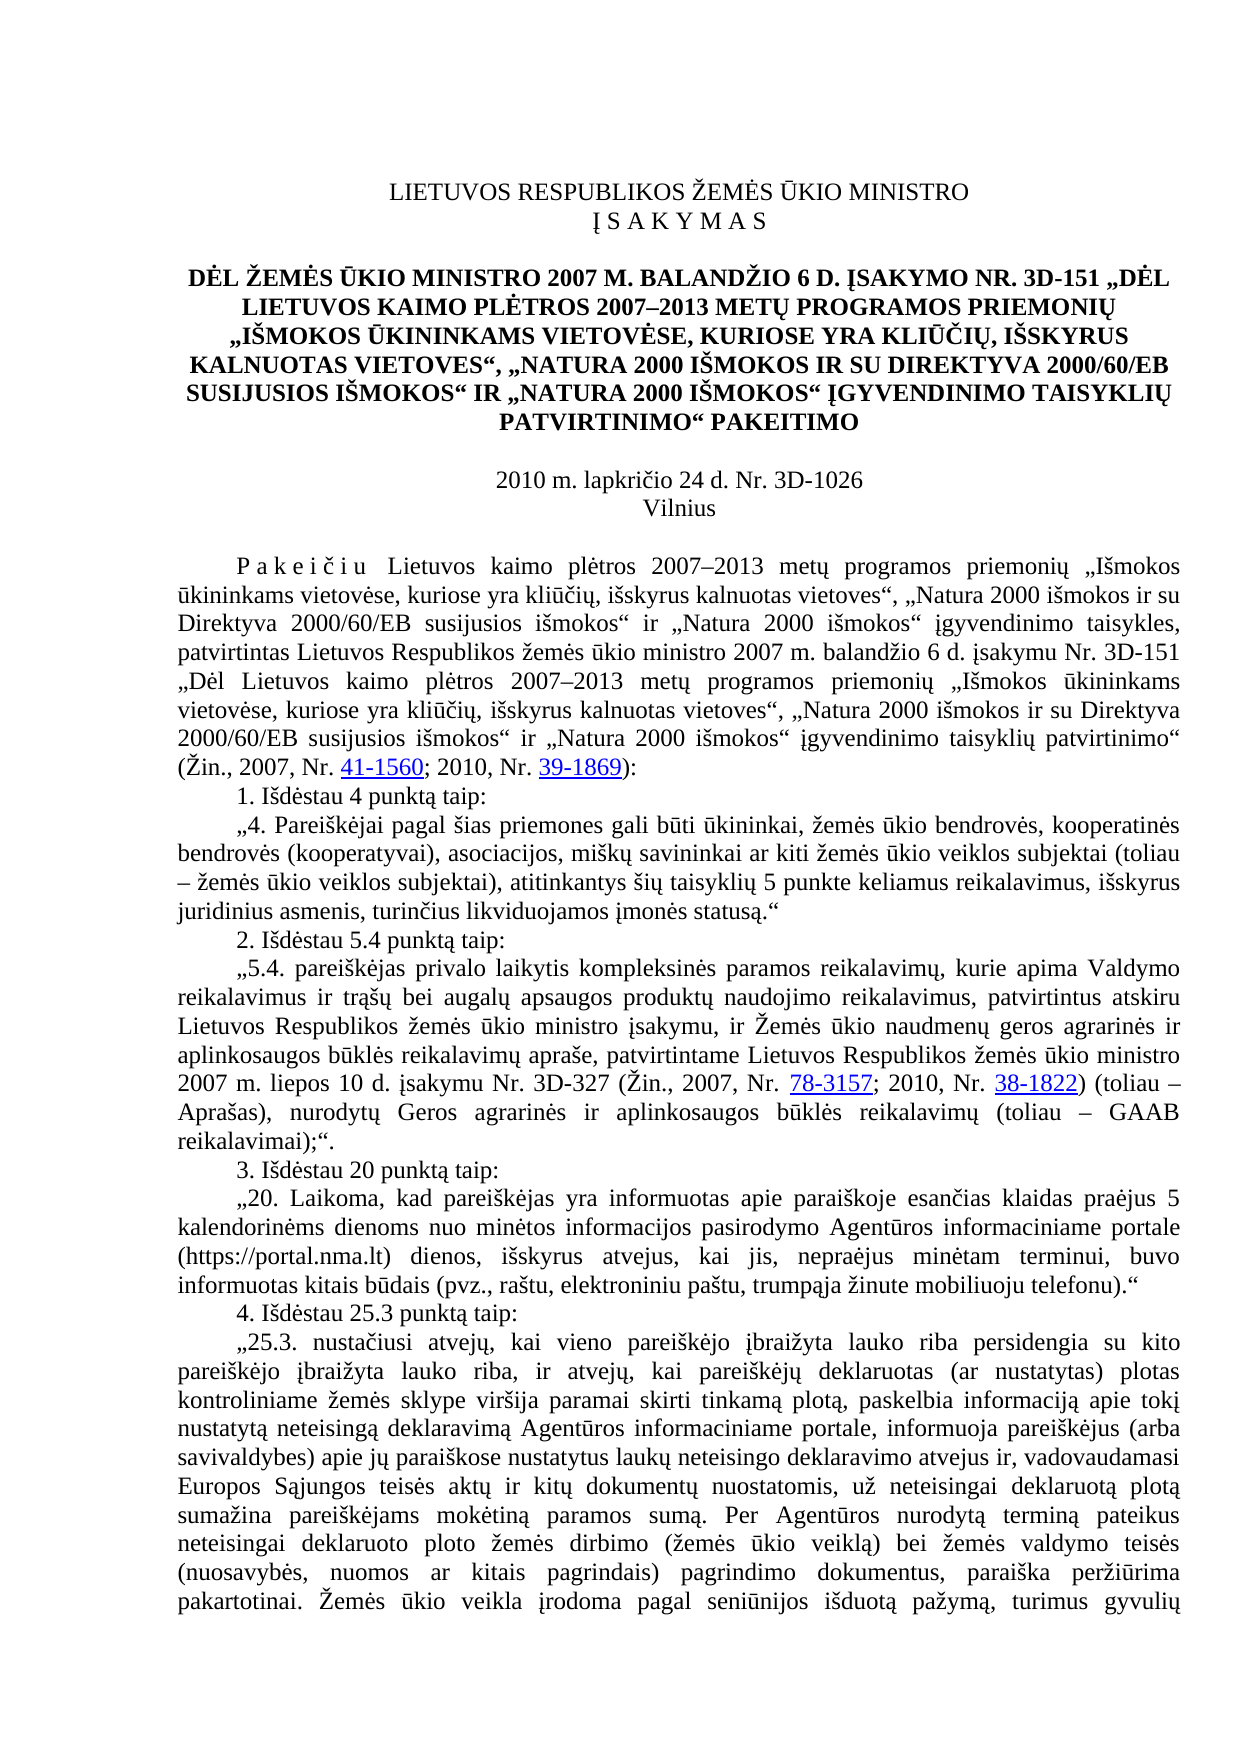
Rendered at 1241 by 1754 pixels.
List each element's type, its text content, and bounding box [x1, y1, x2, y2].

text „25.3. nustačiusi atvejų, kai vieno pareiškėjo įbraižyta lauko riba persidengia su kito pareiškėjo įbraižyta lauko riba, ir atvejų, kai pareiškėjų deklaruotas (ar nustatytas) plotas kontroliniame žemės sklype viršija paramai skirti tinkamą plotą, paskelbia informaciją apie tokį nustatytą neteisingą deklaravimą Agentūros informaciniame portale, informuoja pareiškėjus (arba savivaldybes) apie jų paraiškose nustatytus laukų neteisingo deklaravimo atvejus ir, vadovaudamasi Europos Sąjungos teisės aktų ir kitų dokumentų nuostatomis, už neteisingai deklaruotą plotą sumažina pareiškėjams mokėtiną paramos sumą. Per Agentūros nurodytą terminą pateikus neteisingai deklaruoto ploto žemės dirbimo (žemės ūkio veiklą) bei žemės valdymo teisės (nuosavybės, nuomos ar kitais pagrindais) pagrindimo dokumentus, paraiška peržiūrima pakartotinai. Žemės ūkio veikla įrodoma pagal seniūnijos išduotą pažymą, turimus gyvulių [177, 1327, 1181, 1615]
text 3. Išdėstau 20 punktą taip: [177, 1155, 1181, 1183]
text Pakeičiu Lietuvos kaimo plėtros 2007–2013 metų programos priemonių „Išmokos ūkininkams vietovėse, kuriose yra kliūčių, išskyrus kalnuotas vietoves“, „Natura 2000 išmokos ir su Direktyva 2000/60/EB susijusios išmokos“ ir „Natura 2000 išmokos“ įgyvendinimo taisykles, patvirtintas Lietuvos Respublikos žemės ūkio ministro 2007 m. balandžio 6 d. įsakymu Nr. 3D-151 „Dėl Lietuvos kaimo plėtros 2007–2013 metų programos priemonių „Išmokos ūkininkams vietovėse, kuriose yra kliūčių, išskyrus kalnuotas vietoves“, „Natura 2000 išmokos ir su Direktyva 2000/60/EB susijusios išmokos“ ir „Natura 2000 išmokos“ įgyvendinimo taisyklių patvirtinimo“ (Žin., 2007, Nr. 41-1560; 2010, Nr. 39-1869): [177, 551, 1181, 781]
text DĖL ŽEMĖS ŪKIO MINISTRO 2007 M. BALANDŽIO 6 D. ĮSAKYMO Nr. 3D-151 „DĖL LIETUVOS KAIMO PLĖTROS 2007–2013 METŲ PROGRAMOS PRIEMONIŲ „IŠMOKOS ŪKININKAMS VIETOVĖSE, KURIOSE YRA KLIŪČIŲ, IŠSKYRUS KALNUOTAS VIETOVES“, „NATURA 2000 IŠMOKOS IR SU DIREKTYVA 2000/60/EB SUSIJUSIOS IŠMOKOS“ IR „NATURA 2000 IŠMOKOS“ ĮGYVENDINIMO TAISYKLIŲ PATVIRTINIMO“ PAKEITIMO [177, 263, 1181, 436]
text 2010 m. lapkričio 24 d. Nr. 3D-1026 [177, 465, 1181, 493]
text 2. Išdėstau 5.4 punktą taip: [177, 925, 1181, 953]
text 1. Išdėstau 4 punktą taip: [177, 781, 1181, 810]
text Vilnius [177, 493, 1181, 522]
text 4. Išdėstau 25.3 punktą taip: [177, 1298, 1181, 1327]
text LIETUVOS RESPUBLIKOS ŽEMĖS ŪKIO MINISTRO [177, 177, 1181, 206]
text „20. Laikoma, kad pareiškėjas yra informuotas apie paraiškoje esančias klaidas praėjus 5 kalendorinėms dienoms nuo minėtos informacijos pasirodymo Agentūros informaciniame portale (https://portal.nma.lt) dienos, išskyrus atvejus, kai jis, nepraėjus minėtam terminui, buvo informuotas kitais būdais (pvz., raštu, elektroniniu paštu, trumpąja žinute mobiliuoju telefonu).“ [177, 1183, 1181, 1298]
text „4. Pareiškėjai pagal šias priemones gali būti ūkininkai, žemės ūkio bendrovės, kooperatinės bendrovės (kooperatyvai), asociacijos, miškų savininkai ar kiti žemės ūkio veiklos subjektai (toliau – žemės ūkio veiklos subjektai), atitinkantys šių taisyklių 5 punkte keliamus reikalavimus, išskyrus juridinius asmenis, turinčius likviduojamos įmonės statusą.“ [177, 810, 1181, 925]
text ĮSAKYMAS [177, 206, 1181, 235]
text „5.4. pareiškėjas privalo laikytis kompleksinės paramos reikalavimų, kurie apima Valdymo reikalavimus ir trąšų bei augalų apsaugos produktų naudojimo reikalavimus, patvirtintus atskiru Lietuvos Respublikos žemės ūkio ministro įsakymu, ir Žemės ūkio naudmenų geros agrarinės ir aplinkosaugos būklės reikalavimų apraše, patvirtintame Lietuvos Respublikos žemės ūkio ministro 2007 m. liepos 10 d. įsakymu Nr. 3D-327 (Žin., 2007, Nr. 78-3157; 2010, Nr. 38-1822) (toliau – Aprašas), nurodytų Geros agrarinės ir aplinkosaugos būklės reikalavimų (toliau – GAAB reikalavimai);“. [177, 953, 1181, 1155]
